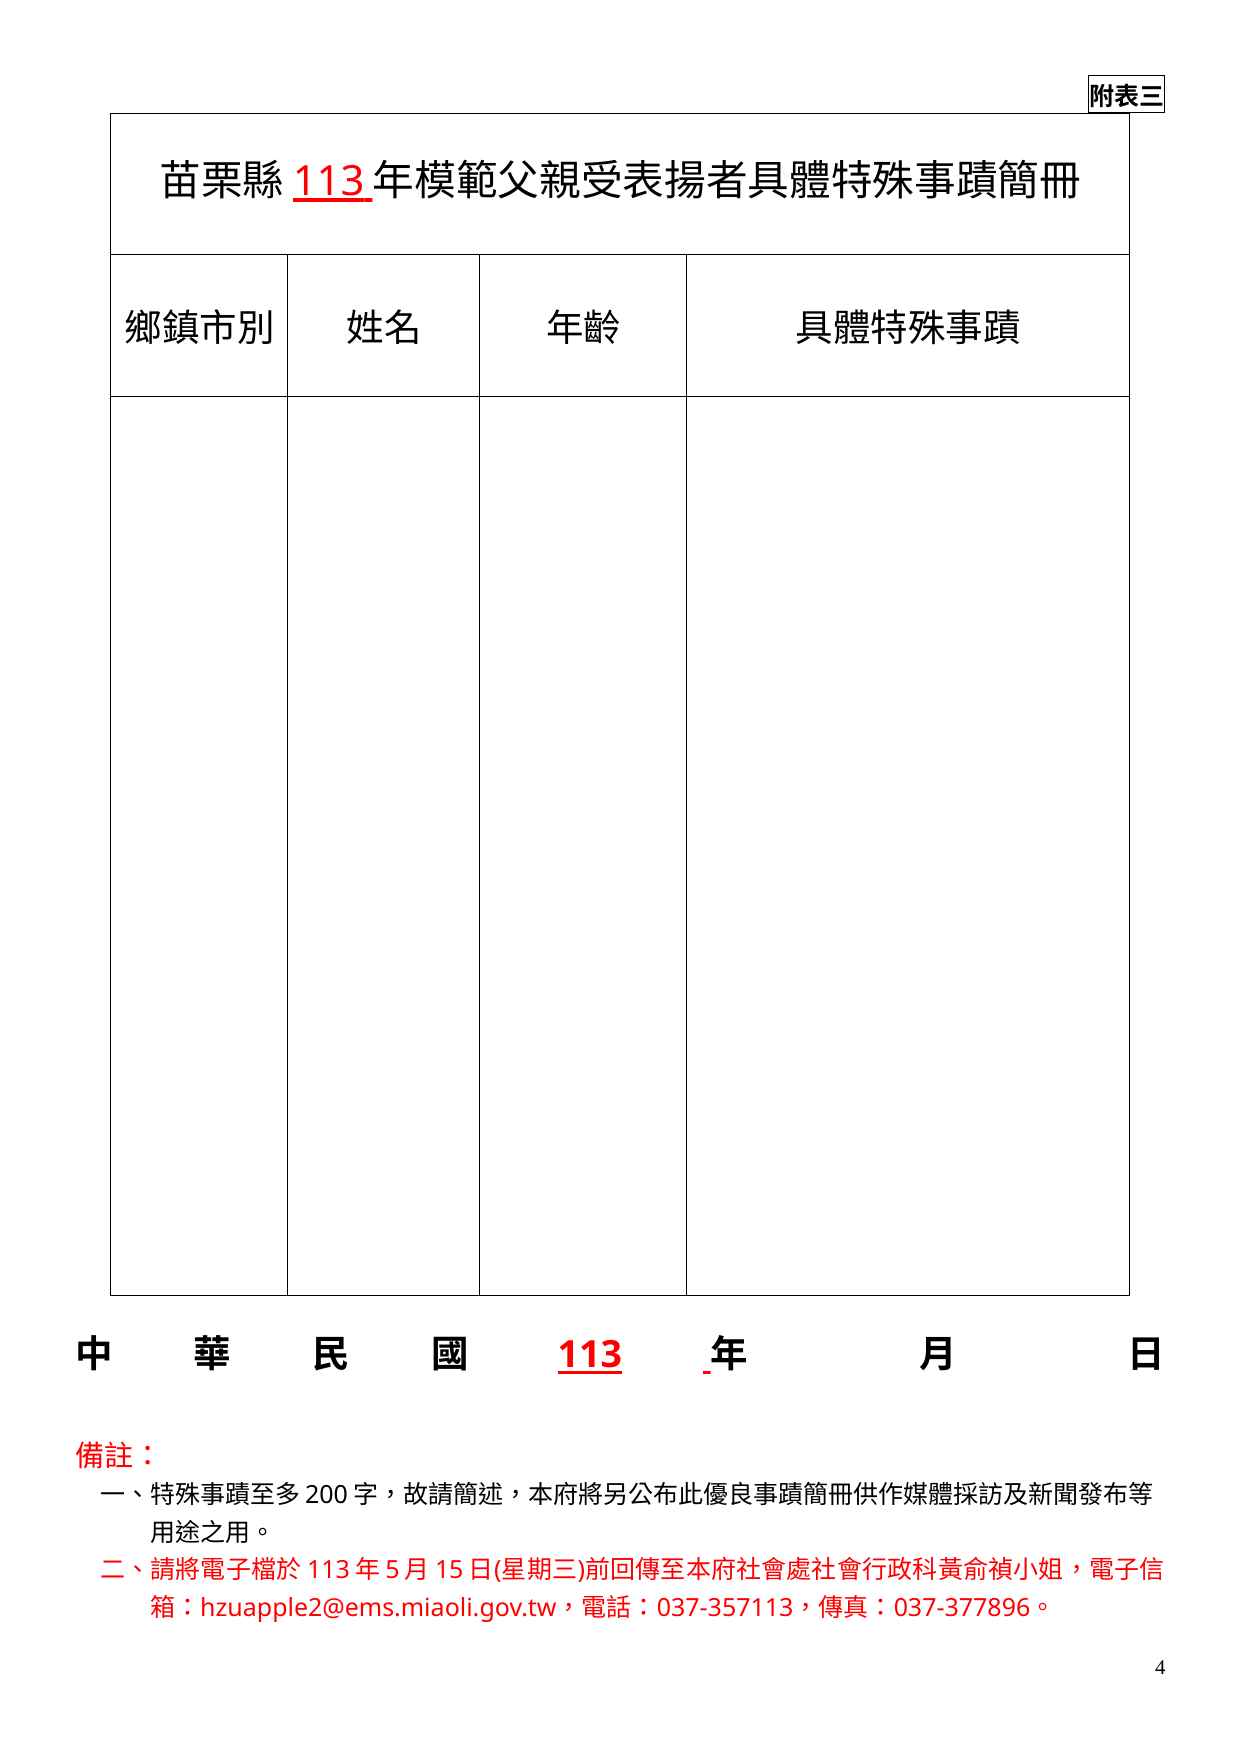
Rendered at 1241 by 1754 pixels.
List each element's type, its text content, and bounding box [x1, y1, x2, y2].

table_cell [687, 397, 1129, 1294]
text 備註： [75, 1436, 1165, 1474]
table_cell 年齡 [480, 255, 686, 396]
table_header 苗栗縣113年模範父親受表揚者具體特殊事蹟簡冊 [111, 114, 1129, 254]
table_cell [480, 397, 686, 1294]
text 附表三 [1089, 76, 1164, 112]
table_cell 鄉鎮市別 [111, 255, 287, 396]
text 中華民國113年 月 日 [75, 1324, 1165, 1379]
text [75, 75, 1088, 113]
text 二、請將電子檔於113年5月15日(星期三)前回傳至本府社會處社會行政科黃俞禎小姐，電子信箱：hzuapple2@ems.miaoli.gov.tw，電話：037-357113，傳真：037-377896。 [100, 1549, 1165, 1624]
table_cell 姓名 [288, 255, 479, 396]
table_cell [111, 397, 287, 1294]
table_cell [288, 397, 479, 1294]
text 一、特殊事蹟至多200字，故請簡述，本府將另公布此優良事蹟簡冊供作媒體採訪及新聞發布等用途之用。 [100, 1474, 1165, 1549]
table_cell 具體特殊事蹟 [687, 255, 1129, 396]
